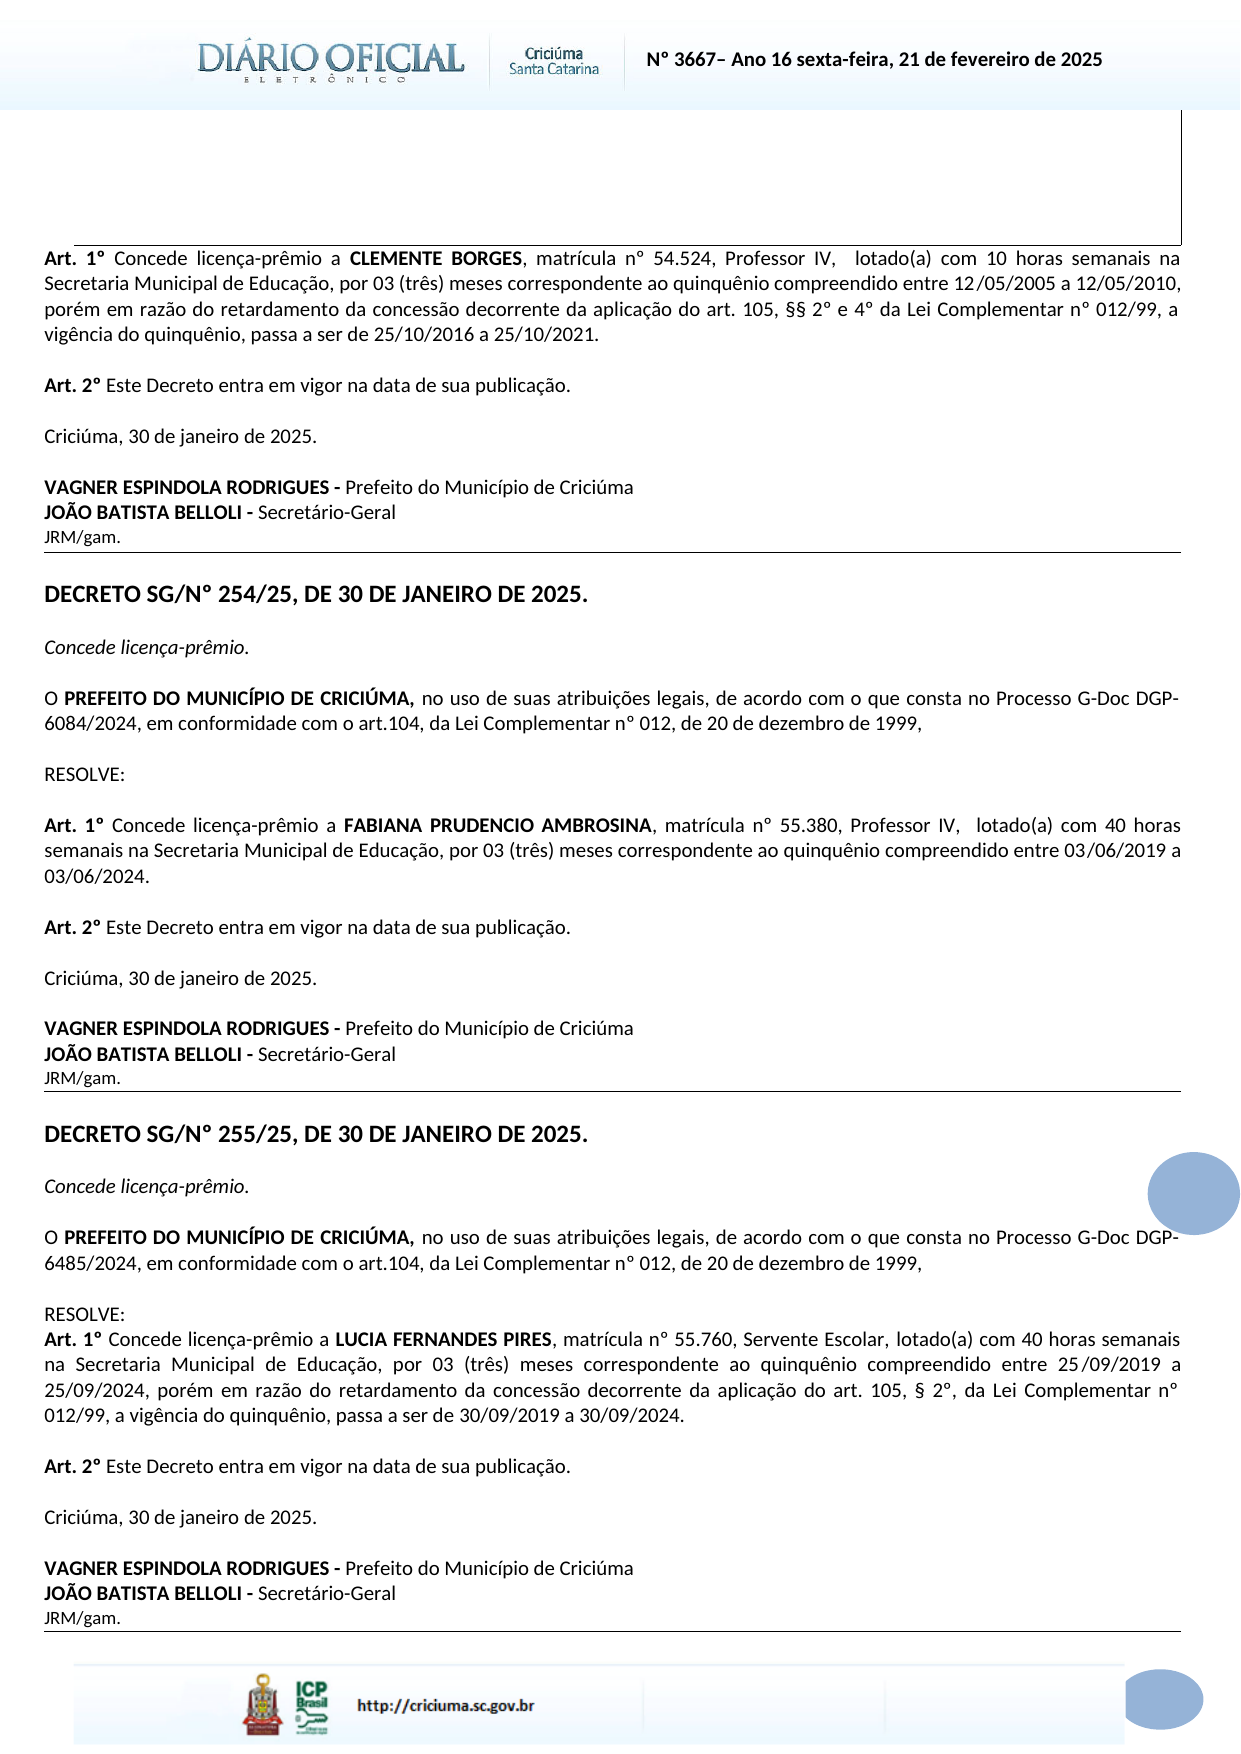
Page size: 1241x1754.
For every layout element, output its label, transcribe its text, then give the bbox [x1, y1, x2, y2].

text JOÃO BATISTA BELLOLI - Secretário-Geral [44, 499, 1181, 525]
text Art. 1º Concede licença-prêmio a LUCIA FERNANDES PIRES, matrícula nº 55.760, Servente Escolar, lotado(a) com 40 horas semanais na Secretaria Municipal de Educação, por 03 (três) meses correspondente ao quinquênio compreendido entre 25/09/2019 a 25/09/2024, porém em razão do retardamento da concessão decorrente da aplicação do art. 105, § 2º, da Lei Complementar nº 012/99, a vigência do quinquênio, passa a ser de 30/09/2019 a 30/09/2024. [44, 1326, 1181, 1428]
text O PREFEITO DO MUNICÍPIO DE CRICIÚMA, no uso de suas atribuições legais, de acordo com o que consta no Processo G-Doc DGP-6485/2024, em conformidade com o art.104, da Lei Complementar nº 012, de 20 de dezembro de 1999, [44, 1224, 1181, 1275]
text JRM/gam. [44, 525, 1181, 552]
text JRM/gam. [44, 1066, 1181, 1091]
text JRM/gam. [44, 1606, 1181, 1631]
text Criciúma, 30 de janeiro de 2025. [44, 423, 1181, 448]
text VAGNER ESPINDOLA RODRIGUES - Prefeito do Município de Criciúma [44, 1016, 1181, 1041]
text DECRETO SG/Nº 254/25, DE 30 DE JANEIRO DE 2025. [44, 578, 1181, 609]
text RESOLVE: [44, 761, 1181, 787]
text VAGNER ESPINDOLA RODRIGUES - Prefeito do Município de Criciúma [44, 1555, 1181, 1580]
text Criciúma, 30 de janeiro de 2025. [44, 1504, 1181, 1529]
text Art. 2º Este Decreto entra em vigor na data de sua publicação. [44, 1453, 1181, 1479]
text JOÃO BATISTA BELLOLI - Secretário-Geral [44, 1041, 1181, 1066]
text Art. 1º Concede licença-prêmio a FABIANA PRUDENCIO AMBROSINA, matrícula nº 55.380, Professor IV, lotado(a) com 40 horas semanais na Secretaria Municipal de Educação, por 03 (três) meses correspondente ao quinquênio compreendido entre 03/06/2019 a 03/06/2024. [44, 812, 1181, 888]
text Art. 2º Este Decreto entra em vigor na data de sua publicação. [44, 372, 1181, 398]
text DECRETO SG/Nº 255/25, DE 30 DE JANEIRO DE 2025. [44, 1118, 1181, 1148]
text Art. 1º Concede licença-prêmio a CLEMENTE BORGES, matrícula nº 54.524, Professor IV, lotado(a) com 10 horas semanais na Secretaria Municipal de Educação, por 03 (três) meses correspondente ao quinquênio compreendido entre 12/05/2005 a 12/05/2010, porém em razão do retardamento da concessão decorrente da aplicação do art. 105, §§ 2º e 4º da Lei Complementar nº 012/99, a vigência do quinquênio, passa a ser de 25/10/2016 a 25/10/2021. [44, 245, 1181, 347]
text JOÃO BATISTA BELLOLI - Secretário-Geral [44, 1580, 1181, 1606]
text O PREFEITO DO MUNICÍPIO DE CRICIÚMA, no uso de suas atribuições legais, de acordo com o que consta no Processo G-Doc DGP-6084/2024, em conformidade com o art.104, da Lei Complementar nº 012, de 20 de dezembro de 1999, [44, 685, 1181, 736]
text Art. 2º Este Decreto entra em vigor na data de sua publicação. [44, 914, 1181, 939]
text RESOLVE: [44, 1301, 1181, 1326]
text Criciúma, 30 de janeiro de 2025. [44, 965, 1181, 990]
text VAGNER ESPINDOLA RODRIGUES - Prefeito do Município de Criciúma [44, 474, 1181, 499]
text Concede licença-prêmio. [44, 634, 1181, 660]
text Concede licença-prêmio. [44, 1174, 1152, 1199]
